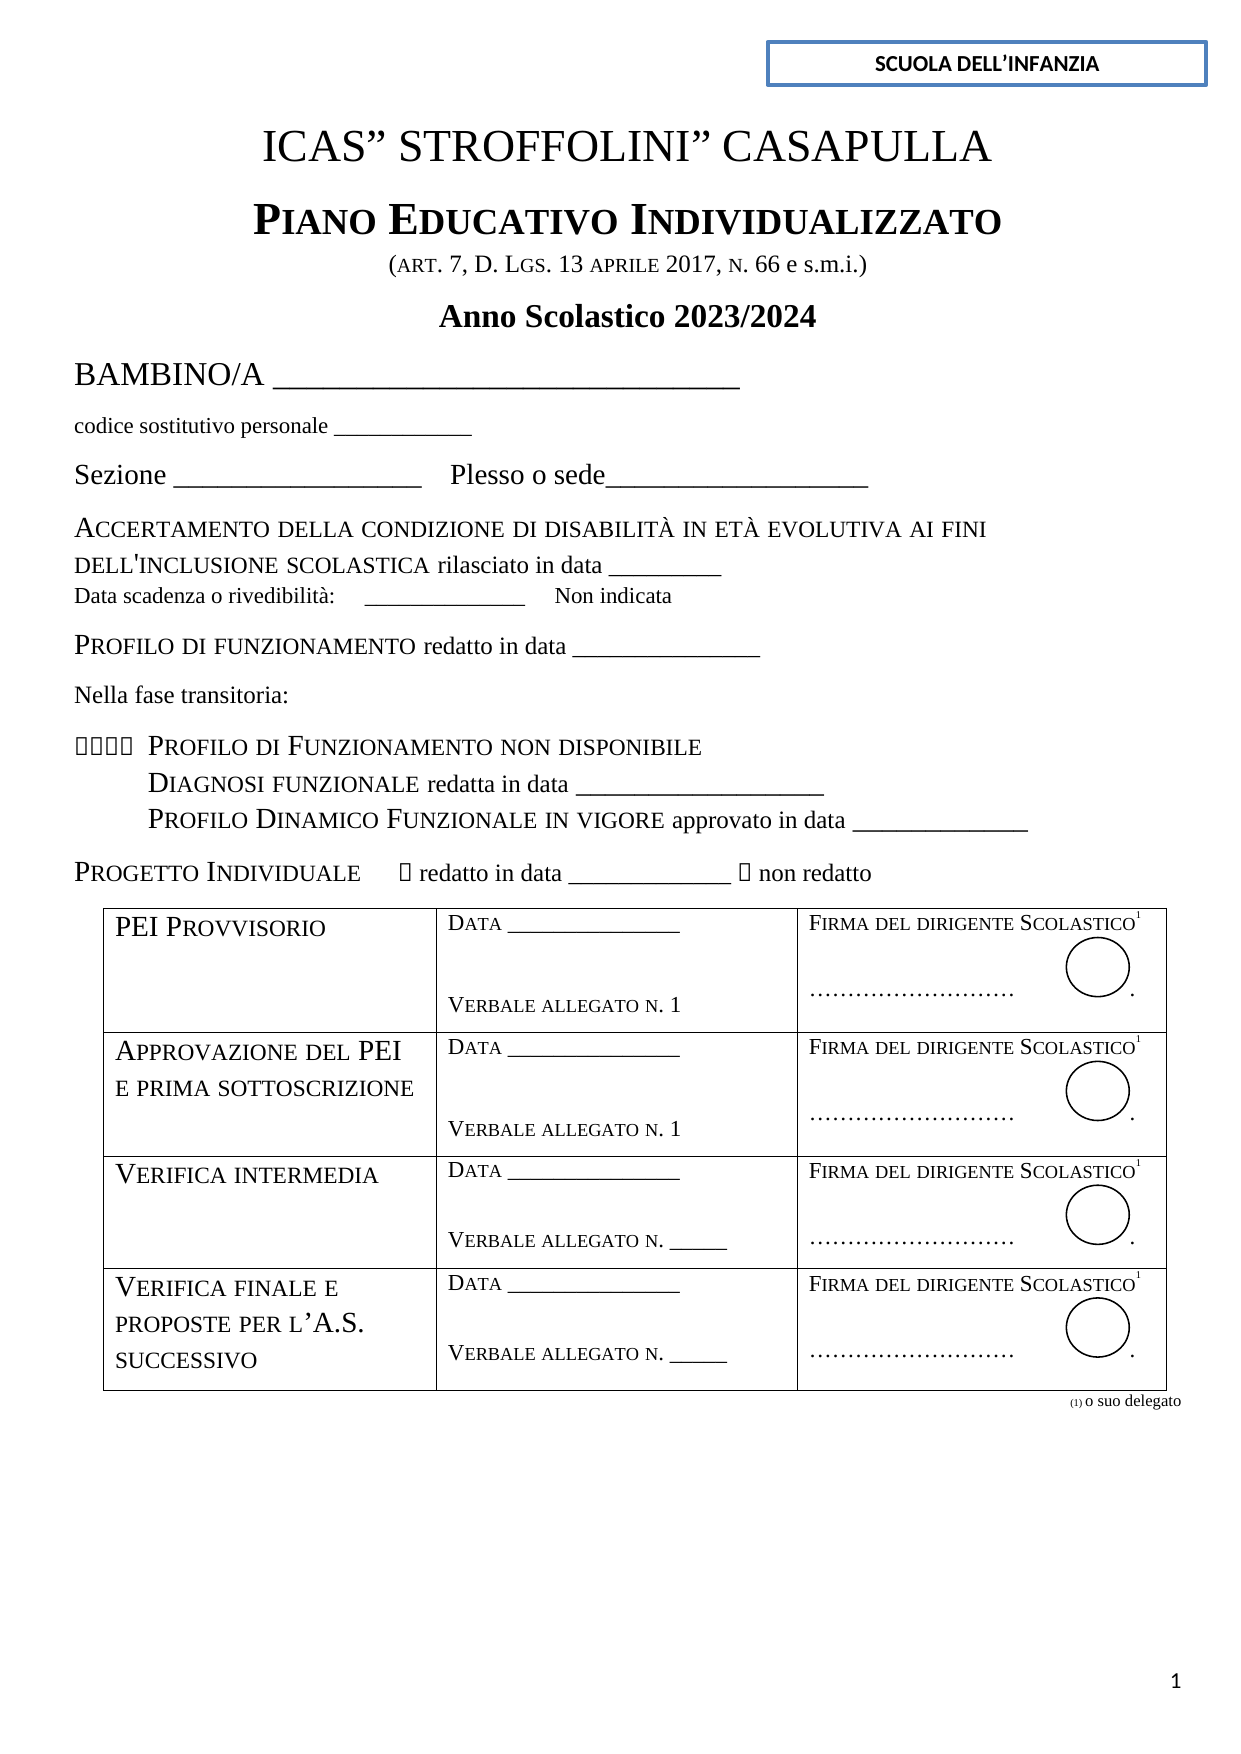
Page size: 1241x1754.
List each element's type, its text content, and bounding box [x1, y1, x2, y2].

table_cell Verifica intermedia [104, 1157, 436, 1268]
text Piano Educativo Individualizzato [74, 192, 1181, 244]
text BAMBINO/A ____________________________ [74, 354, 1181, 393]
table_header Firma del dirigente Scolastico1 ……………………… . [798, 909, 1166, 1032]
table_cell Firma del dirigente Scolastico1 ……………………… . [798, 1269, 1166, 1390]
text (art. 7, D. Lgs. 13 aprile 2017, n. 66 e s.m.i.) [74, 249, 1181, 277]
text Profilo di funzionamento redatto in data _______________ [74, 627, 1181, 661]
text Anno Scolastico 2023/2024 [74, 296, 1181, 335]
text ICAS” STROFFOLINI” CASAPULLA [74, 118, 1181, 171]
text SCUOLA DELL’INFANZIA [783, 49, 1191, 78]
table_cell Verifica finale e proposte per l’A.S. successivo [104, 1269, 436, 1390]
text codice sostitutivo personale ____________ [74, 412, 1181, 439]
text (1) o suo delegato [74, 1391, 1181, 1422]
table_header PEI Provvisorio [104, 909, 436, 1032]
text Sezione _________________ Plesso o sede__________________ [74, 457, 1181, 491]
table_cell Data _______________ Verbale allegato n. 1 [437, 1033, 797, 1156]
text Nella fase transitoria: [74, 680, 1181, 709]
text Progetto Individuale  redatto in data _____________  non redatto [74, 854, 1181, 888]
table_cell Approvazione del PEI e prima sottoscrizione [104, 1033, 436, 1156]
table_cell Data _______________ Verbale allegato n. _____ [437, 1157, 797, 1268]
text Accertamento della condizione di disabilità in età evolutiva ai fini dell'inclusione scolastica rilasciato in data _________ Data scadenza o rivedibilità:  ______________  Non indicata [74, 510, 1181, 608]
table_cell Data _______________ Verbale allegato n. _____ [437, 1269, 797, 1390]
table_cell Firma del dirigente Scolastico1 ……………………… . [798, 1033, 1166, 1156]
table_header Data _______________ Verbale allegato n. 1 [437, 909, 797, 1032]
table_cell Firma del dirigente Scolastico1 ……………………… . [798, 1157, 1166, 1268]
text  Profilo di Funzionamento non disponibile Diagnosi funzionale redatta in data _________________ Profilo Dinamico Funzionale in vigore approvato in data ____________ [74, 728, 1181, 834]
